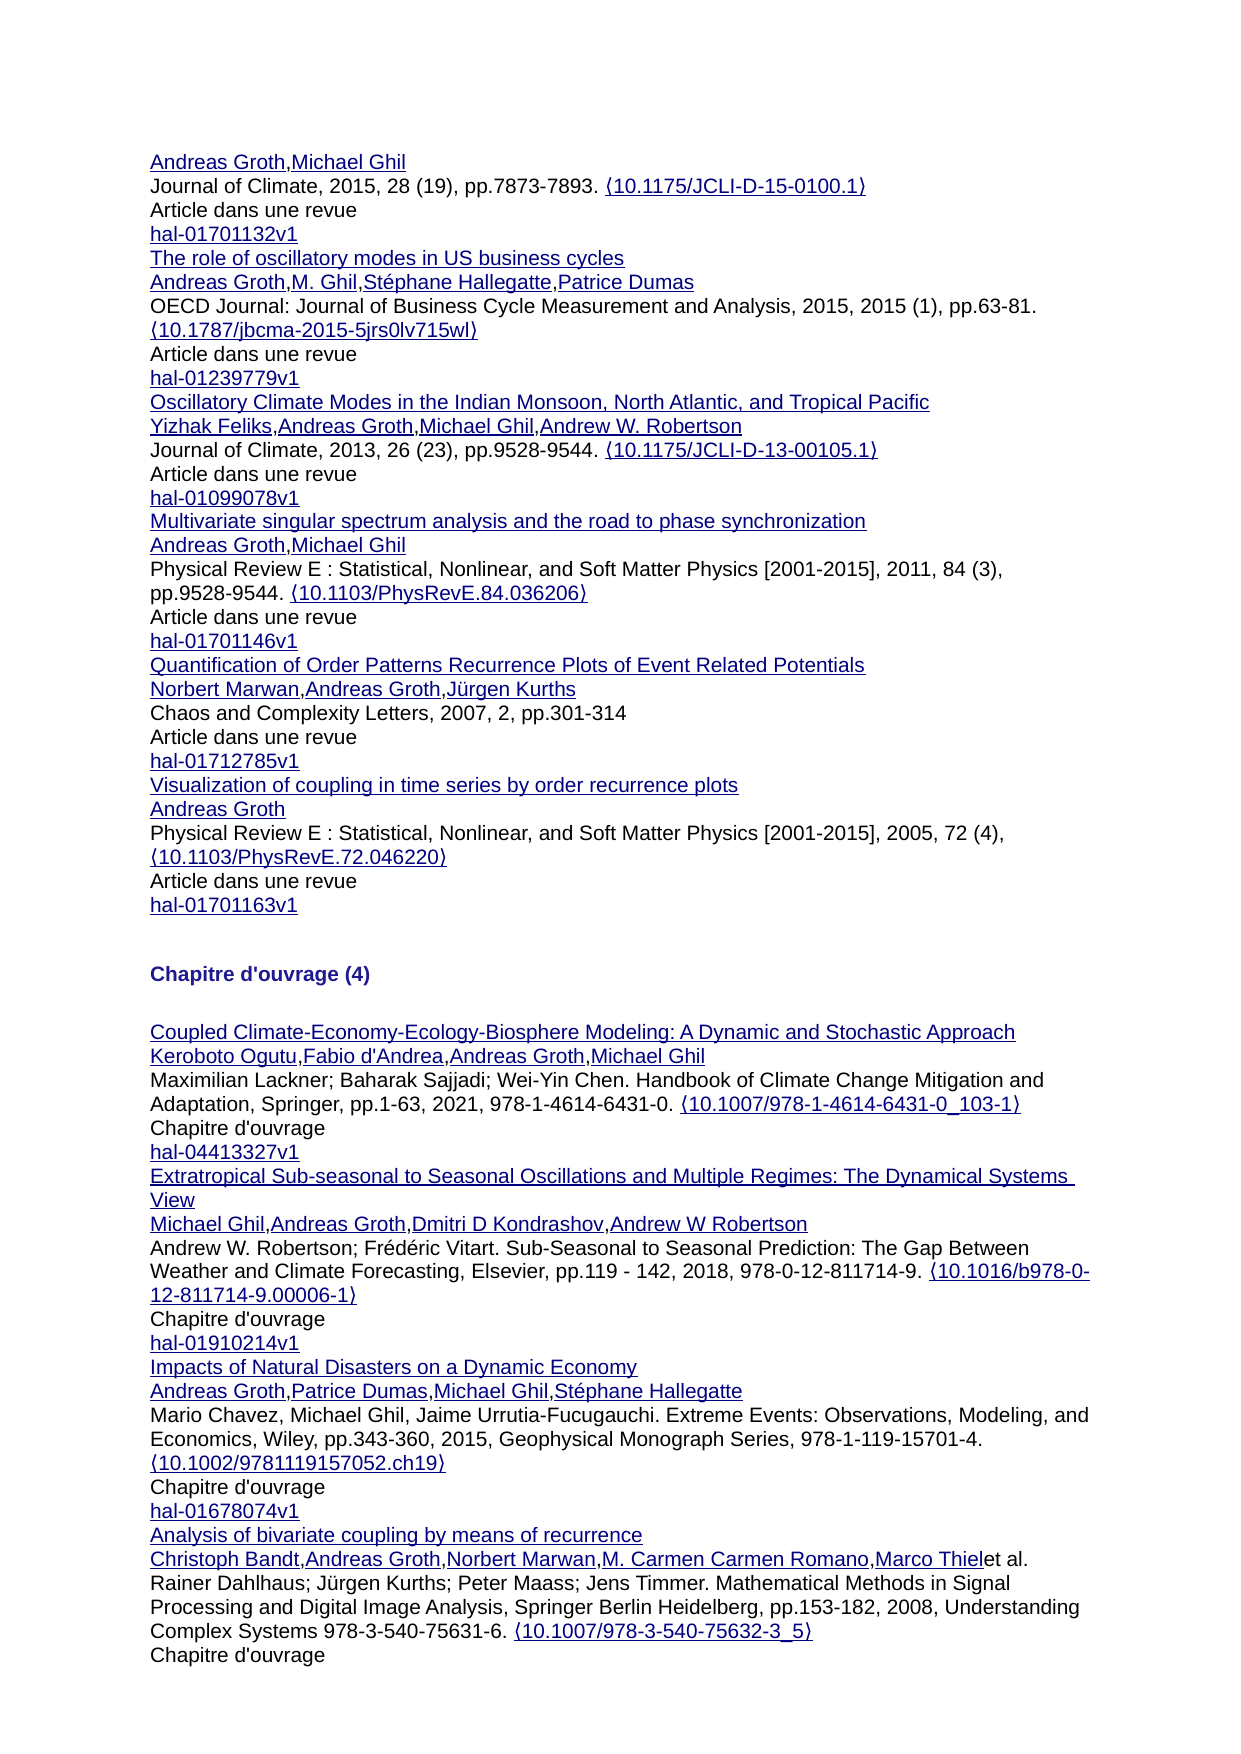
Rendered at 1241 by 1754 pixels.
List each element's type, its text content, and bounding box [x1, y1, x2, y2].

table_cell Analysis of bivariate coupling by means of recurrence Christoph Bandt,Andreas Groth,Norbert Marwan,M. Carmen Carmen Romano,Marco Thielet al. Rainer Dahlhaus; Jürgen Kurths; Peter Maass; Jens Timmer. Mathematical Methods in Signal Processing and Digital Image Analysis, Springer Berlin Heidelberg, pp.153-182, 2008, Understanding Complex Systems 978-3-540-75631-6. ⟨10.1007/978-3-540-75632-3_5⟩ Chapitre d'ouvrage [150, 1523, 1090, 1667]
table_cell Quantification of Order Patterns Recurrence Plots of Event Related Potentials Norbert Marwan,Andreas Groth,Jürgen Kurths Chaos and Complexity Letters, 2007, 2, pp.301-314 Article dans une revue hal-01712785v1 [150, 653, 1090, 773]
table_header Coupled Climate-Economy-Ecology-Biosphere Modeling: A Dynamic and Stochastic Approach Keroboto Ogutu,Fabio d'Andrea,Andreas Groth,Michael Ghil Maximilian Lackner; Baharak Sajjadi; Wei-Yin Chen. Handbook of Climate Change Mitigation and Adaptation, Springer, pp.1-63, 2021, 978-1-4614-6431-0. ⟨10.1007/978-1-4614-6431-0_103-1⟩ Chapitre d'ouvrage hal-04413327v1 [150, 1020, 1090, 1163]
table_cell Visualization of coupling in time series by order recurrence plots Andreas Groth Physical Review E : Statistical, Nonlinear, and Soft Matter Physics [2001-2015], 2005, 72 (4), ⟨10.1103/PhysRevE.72.046220⟩ Article dans une revue hal-01701163v1 [150, 773, 1090, 917]
table_cell Extratropical Sub-seasonal to Seasonal Oscillations and Multiple Regimes: The Dynamical Systems View Michael Ghil,Andreas Groth,Dmitri D Kondrashov,Andrew W Robertson Andrew W. Robertson; Frédéric Vitart. Sub-Seasonal to Seasonal Prediction: The Gap Between Weather and Climate Forecasting, Elsevier, pp.119 - 142, 2018, 978-0-12-811714-9. ⟨10.1016/b978-0-12-811714-9.00006-1⟩ Chapitre d'ouvrage hal-01910214v1 [150, 1164, 1090, 1355]
table_cell Multivariate singular spectrum analysis and the road to phase synchronization Andreas Groth,Michael Ghil Physical Review E : Statistical, Nonlinear, and Soft Matter Physics [2001-2015], 2011, 84 (3), pp.9528-9544. ⟨10.1103/PhysRevE.84.036206⟩ Article dans une revue hal-01701146v1 [150, 509, 1090, 653]
table_cell Impacts of Natural Disasters on a Dynamic Economy Andreas Groth,Patrice Dumas,Michael Ghil,Stéphane Hallegatte Mario Chavez, Michael Ghil, Jaime Urrutia-Fucugauchi. Extreme Events: Observations, Modeling, and Economics, Wiley, pp.343-360, 2015, Geophysical Monograph Series, 978-1-119-15701-4. ⟨10.1002/9781119157052.ch19⟩ Chapitre d'ouvrage hal-01678074v1 [150, 1355, 1090, 1523]
table_cell Andreas Groth,Michael Ghil Journal of Climate, 2015, 28 (19), pp.7873-7893. ⟨10.1175/JCLI-D-15-0100.1⟩ Article dans une revue hal-01701132v1 [150, 150, 1090, 246]
table_cell Oscillatory Climate Modes in the Indian Monsoon, North Atlantic, and Tropical Pacific Yizhak Feliks,Andreas Groth,Michael Ghil,Andrew W. Robertson Journal of Climate, 2013, 26 (23), pp.9528-9544. ⟨10.1175/JCLI-D-13-00105.1⟩ Article dans une revue hal-01099078v1 [150, 390, 1090, 509]
table_cell The role of oscillatory modes in US business cycles Andreas Groth,M. Ghil,Stéphane Hallegatte,Patrice Dumas OECD Journal: Journal of Business Cycle Measurement and Analysis, 2015, 2015 (1), pp.63-81. ⟨10.1787/jbcma-2015-5jrs0lv715wl⟩ Article dans une revue hal-01239779v1 [150, 246, 1090, 389]
subtitle Chapitre d'ouvrage (4) [150, 961, 1090, 985]
